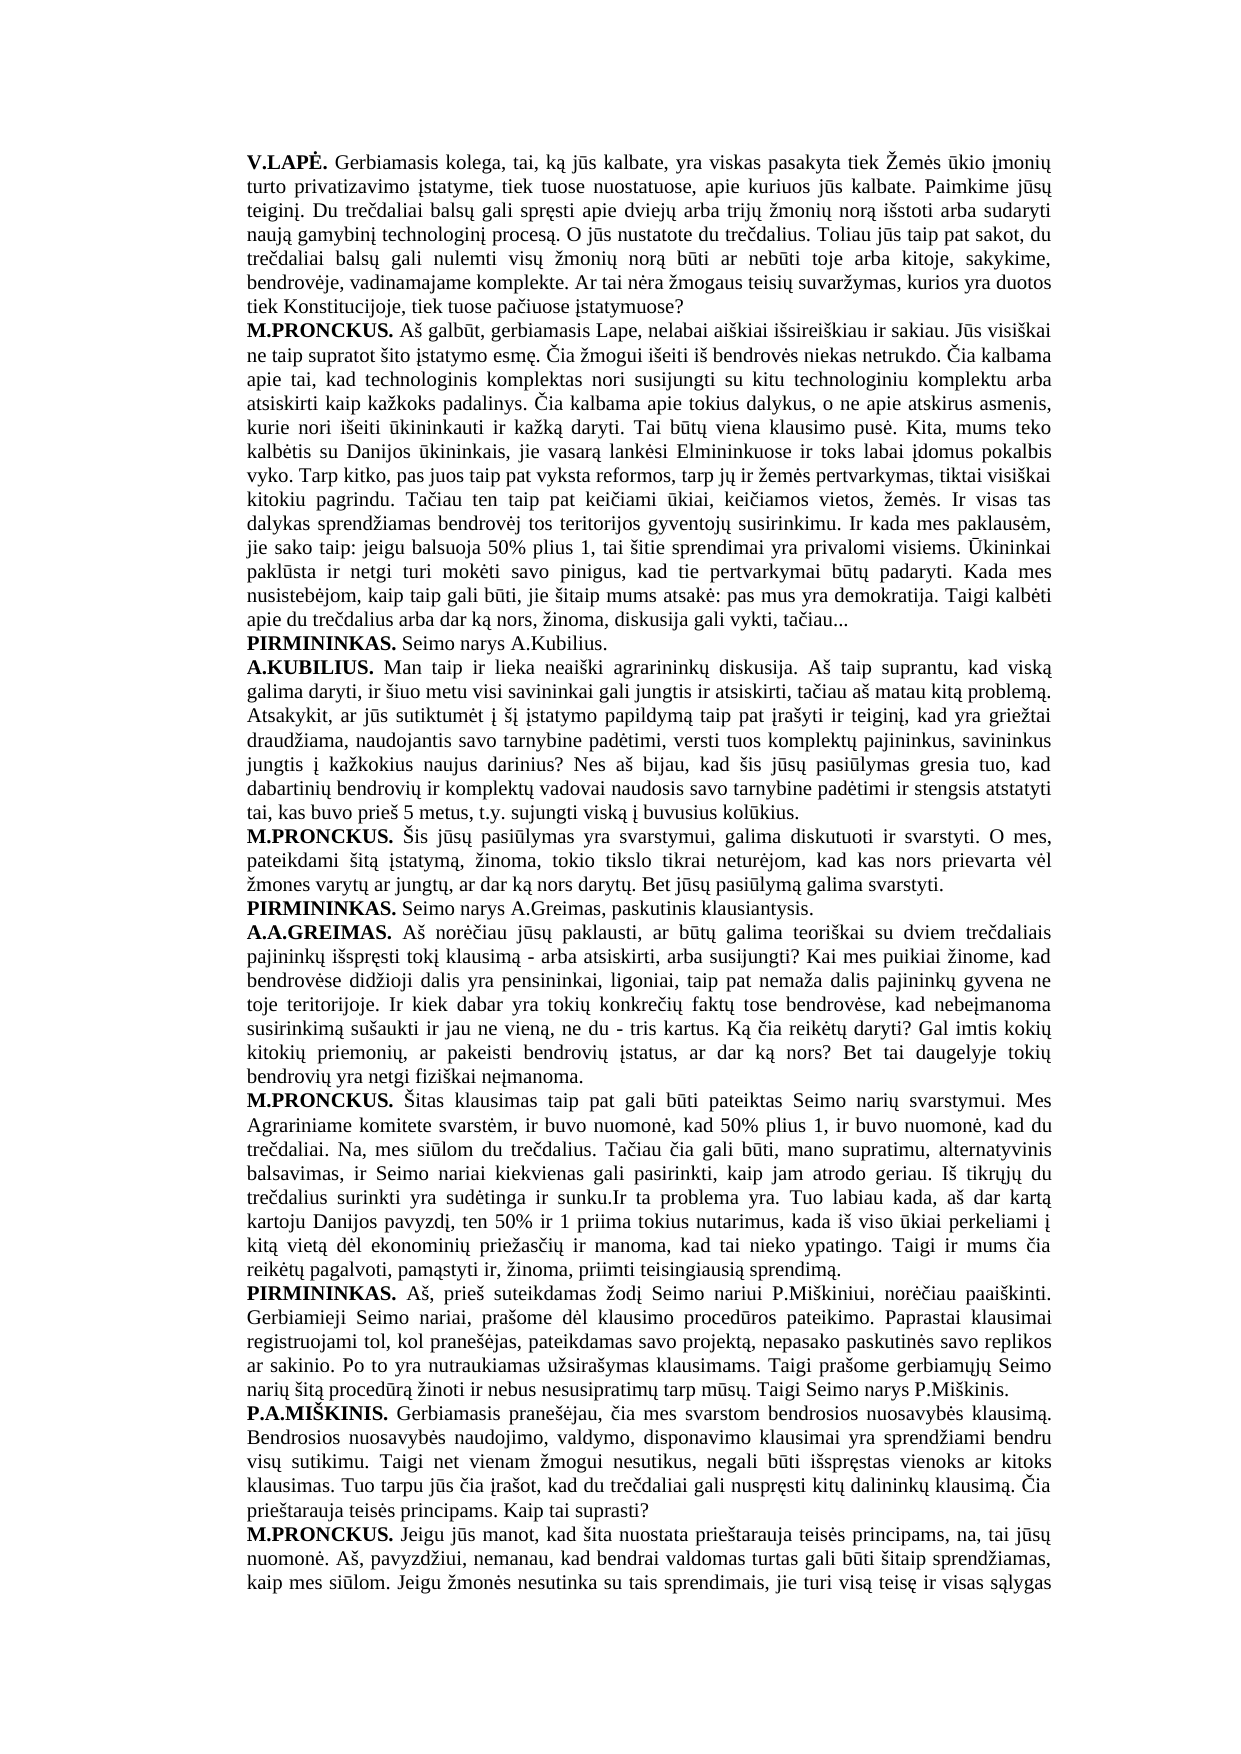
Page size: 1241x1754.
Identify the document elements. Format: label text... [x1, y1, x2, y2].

text A.A.GREIMAS. Aš norėčiau jūsų paklausti, ar būtų galima teoriškai su dviem trečdaliais pajininkų išspręsti tokį klausimą - arba atsiskirti, arba susijungti? Kai mes puikiai žinome, kad bendrovėse didžioji dalis yra pensininkai, ligoniai, taip pat nemaža dalis pajininkų gyvena ne toje teritorijoje. Ir kiek dabar yra tokių konkrečių faktų tose bendrovėse, kad nebeįmanoma susirinkimą sušaukti ir jau ne vieną, ne du - tris kartus. Ką čia reikėtų daryti? Gal imtis kokių kitokių priemonių, ar pakeisti bendrovių įstatus, ar dar ką nors? Bet tai daugelyje tokių bendrovių yra netgi fiziškai neįmanoma. [247, 920, 1053, 1088]
text M.PRONCKUS. Aš galbūt, gerbiamasis Lape, nelabai aiškiai išsireiškiau ir sakiau. Jūs visiškai ne taip supratot šito įstatymo esmę. Čia žmogui išeiti iš bendrovės niekas netrukdo. Čia kalbama apie tai, kad technologinis komplektas nori susijungti su kitu technologiniu komplektu arba atsiskirti kaip kažkoks padalinys. Čia kalbama apie tokius dalykus, o ne apie atskirus asmenis, kurie nori išeiti ūkininkauti ir kažką daryti. Tai būtų viena klausimo pusė. Kita, mums teko kalbėtis su Danijos ūkininkais, jie vasarą lankėsi Elmininkuose ir toks labai įdomus pokalbis vyko. Tarp kitko, pas juos taip pat vyksta reformos, tarp jų ir žemės pertvarkymas, tiktai visiškai kitokiu pagrindu. Tačiau ten taip pat keičiami ūkiai, keičiamos vietos, žemės. Ir visas tas dalykas sprendžiamas bendrovėj tos teritorijos gyventojų susirinkimu. Ir kada mes paklausėm, jie sako taip: jeigu balsuoja 50% plius 1, tai šitie sprendimai yra privalomi visiems. Ūkininkai paklūsta ir netgi turi mokėti savo pinigus, kad tie pertvarkymai būtų padaryti. Kada mes nusistebėjom, kaip taip gali būti, jie šitaip mums atsakė: pas mus yra demokratija. Taigi kalbėti apie du trečdalius arba dar ką nors, žinoma, diskusija gali vykti, tačiau... [247, 318, 1053, 631]
text M.PRONCKUS. Šis jūsų pasiūlymas yra svarstymui, galima diskutuoti ir svarstyti. O mes, pateikdami šitą įstatymą, žinoma, tokio tikslo tikrai neturėjom, kad kas nors prievarta vėl žmones varytų ar jungtų, ar dar ką nors darytų. Bet jūsų pasiūlymą galima svarstyti. [247, 824, 1053, 896]
text P.A.MIŠKINIS. Gerbiamasis pranešėjau, čia mes svarstom bendrosios nuosavybės klausimą. Bendrosios nuosavybės naudojimo, valdymo, disponavimo klausimai yra sprendžiami bendru visų sutikimu. Taigi net vienam žmogui nesutikus, negali būti išspręstas vienoks ar kitoks klausimas. Tuo tarpu jūs čia įrašot, kad du trečdaliai gali nuspręsti kitų dalininkų klausimą. Čia prieštarauja teisės principams. Kaip tai suprasti? [247, 1401, 1053, 1522]
text PIRMININKAS. Aš, prieš suteikdamas žodį Seimo nariui P.Miškiniui, norėčiau paaiškinti. Gerbiamieji Seimo nariai, prašome dėl klausimo procedūros pateikimo. Paprastai klausimai registruojami tol, kol pranešėjas, pateikdamas savo projektą, nepasako paskutinės savo replikos ar sakinio. Po to yra nutraukiamas užsirašymas klausimams. Taigi prašome gerbiamųjų Seimo narių šitą procedūrą žinoti ir nebus nesusipratimų tarp mūsų. Taigi Seimo narys P.Miškinis. [247, 1281, 1053, 1401]
text M.PRONCKUS. Šitas klausimas taip pat gali būti pateiktas Seimo narių svarstymui. Mes Agrariniame komitete svarstėm, ir buvo nuomonė, kad 50% plius 1, ir buvo nuomonė, kad du trečdaliai. Na, mes siūlom du trečdalius. Tačiau čia gali būti, mano supratimu, alternatyvinis balsavimas, ir Seimo nariai kiekvienas gali pasirinkti, kaip jam atrodo geriau. Iš tikrųjų du trečdalius surinkti yra sudėtinga ir sunku.Ir ta problema yra. Tuo labiau kada, aš dar kartą kartoju Danijos pavyzdį, ten 50% ir 1 priima tokius nutarimus, kada iš viso ūkiai perkeliami į kitą vietą dėl ekonominių priežasčių ir manoma, kad tai nieko ypatingo. Taigi ir mums čia reikėtų pagalvoti, pamąstyti ir, žinoma, priimti teisingiausią sprendimą. [247, 1088, 1053, 1281]
text A.KUBILIUS. Man taip ir lieka neaiški agrarininkų diskusija. Aš taip suprantu, kad viską galima daryti, ir šiuo metu visi savininkai gali jungtis ir atsiskirti, tačiau aš matau kitą problemą. Atsakykit, ar jūs sutiktumėt į šį įstatymo papildymą taip pat įrašyti ir teiginį, kad yra griežtai draudžiama, naudojantis savo tarnybine padėtimi, versti tuos komplektų pajininkus, savininkus jungtis į kažkokius naujus darinius? Nes aš bijau, kad šis jūsų pasiūlymas gresia tuo, kad dabartinių bendrovių ir komplektų vadovai naudosis savo tarnybine padėtimi ir stengsis atstatyti tai, kas buvo prieš 5 metus, t.y. sujungti viską į buvusius kolūkius. [247, 655, 1053, 824]
text M.PRONCKUS. Jeigu jūs manot, kad šita nuostata prieštarauja teisės principams, na, tai jūsų nuomonė. Aš, pavyzdžiui, nemanau, kad bendrai valdomas turtas gali būti šitaip sprendžiamas, kaip mes siūlom. Jeigu žmonės nesutinka su tais sprendimais, jie turi visą teisę ir visas sąlygas [247, 1522, 1053, 1594]
text PIRMININKAS. Seimo narys A.Greimas, paskutinis klausiantysis. [247, 896, 1053, 920]
text PIRMININKAS. Seimo narys A.Kubilius. [247, 631, 1053, 655]
text V.LAPĖ. Gerbiamasis kolega, tai, ką jūs kalbate, yra viskas pasakyta tiek Žemės ūkio įmonių turto privatizavimo įstatyme, tiek tuose nuostatuose, apie kuriuos jūs kalbate. Paimkime jūsų teiginį. Du trečdaliai balsų gali spręsti apie dviejų arba trijų žmonių norą išstoti arba sudaryti naują gamybinį technologinį procesą. O jūs nustatote du trečdalius. Toliau jūs taip pat sakot, du trečdaliai balsų gali nulemti visų žmonių norą būti ar nebūti toje arba kitoje, sakykime, bendrovėje, vadinamajame komplekte. Ar tai nėra žmogaus teisių suvaržymas, kurios yra duotos tiek Konstitucijoje, tiek tuose pačiuose įstatymuose? [247, 150, 1053, 318]
